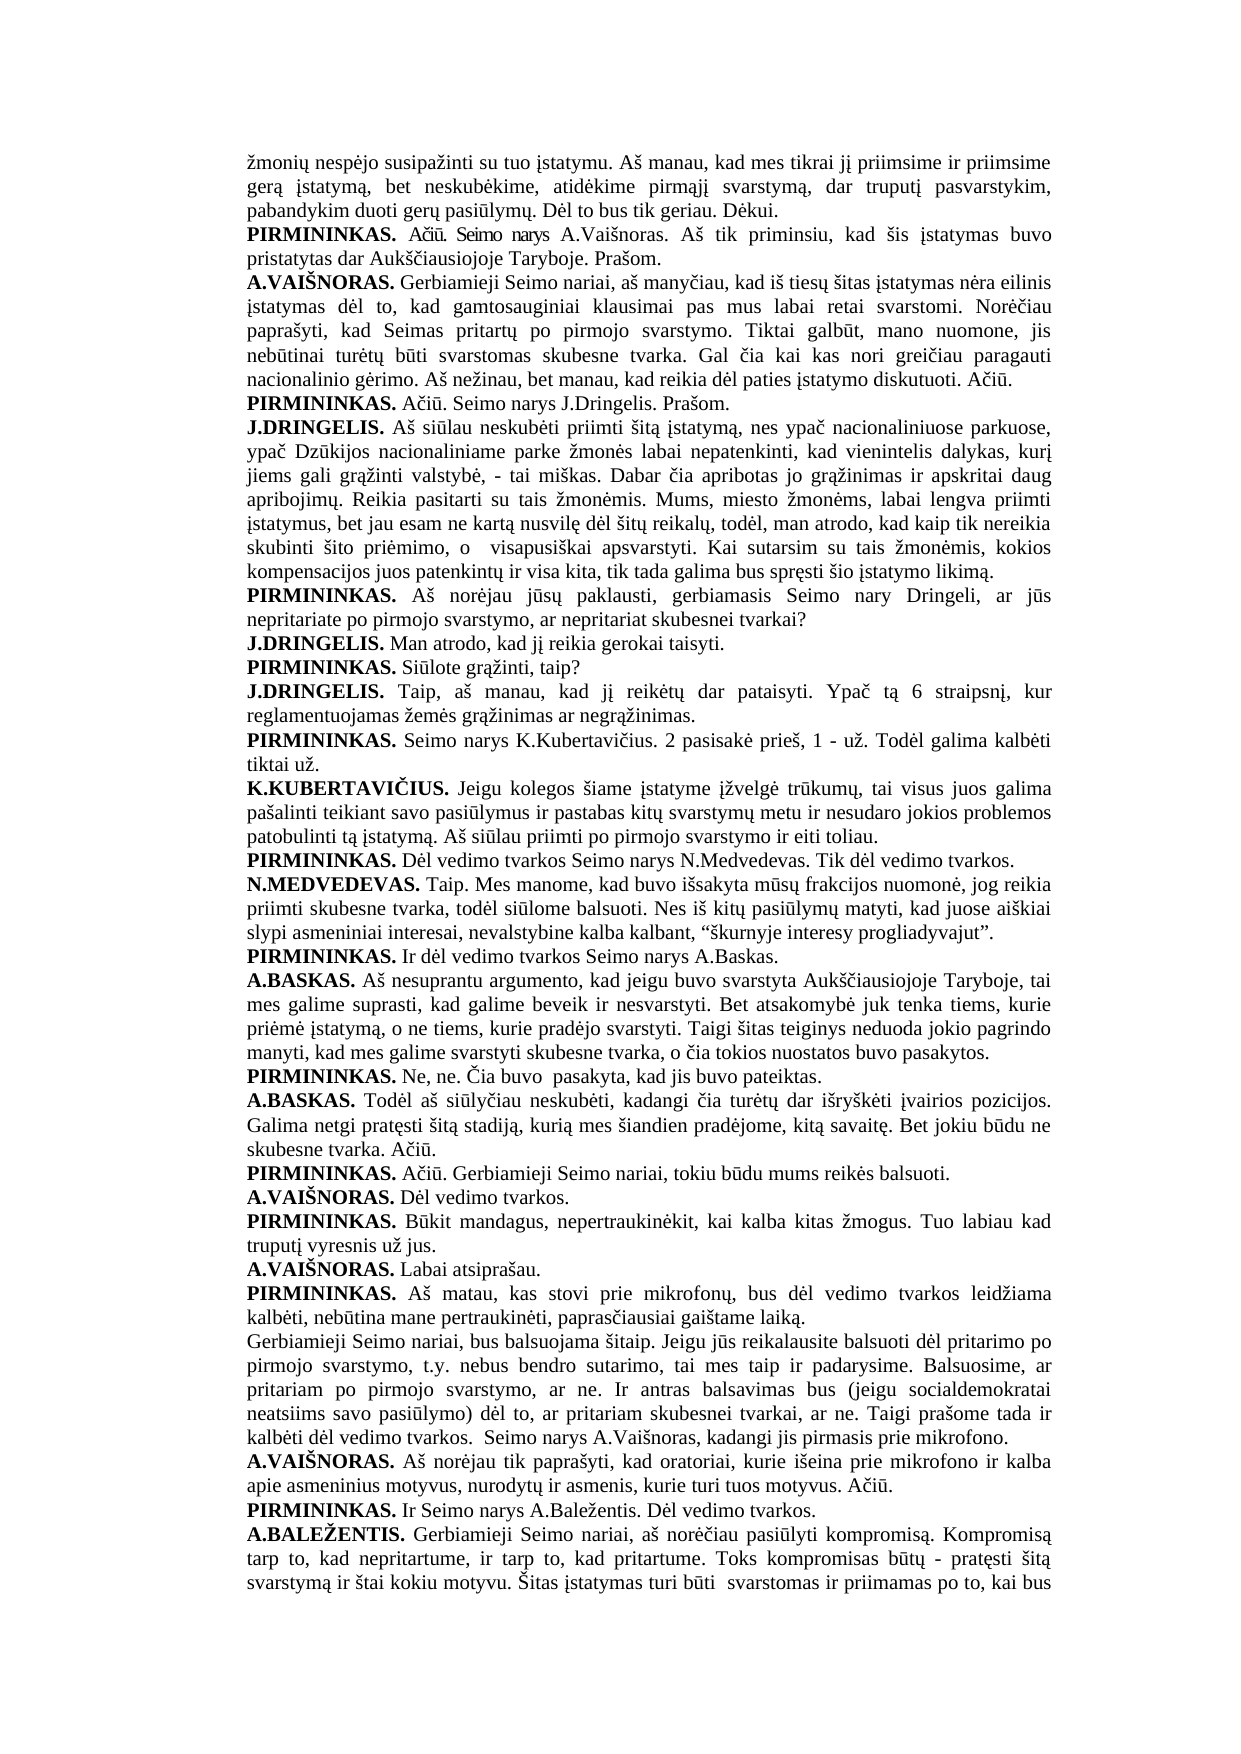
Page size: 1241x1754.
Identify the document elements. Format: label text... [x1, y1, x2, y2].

text A.VAIŠNORAS. Gerbiamieji Seimo nariai, aš manyčiau, kad iš tiesų šitas įstatymas nėra eilinis įstatymas dėl to, kad gamtosauginiai klausimai pas mus labai retai svarstomi. Norėčiau paprašyti, kad Seimas pritartų po pirmojo svarstymo. Tiktai galbūt, mano nuomone, jis nebūtinai turėtų būti svarstomas skubesne tvarka. Gal čia kai kas nori greičiau paragauti nacionalinio gėrimo. Aš nežinau, bet manau, kad reikia dėl paties įstatymo diskutuoti. Ačiū. [247, 270, 1053, 391]
text A.BASKAS. Aš nesuprantu argumento, kad jeigu buvo svarstyta Aukščiausiojoje Taryboje, tai mes galime suprasti, kad galime beveik ir nesvarstyti. Bet atsakomybė juk tenka tiems, kurie priėmė įstatymą, o ne tiems, kurie pradėjo svarstyti. Taigi šitas teiginys neduoda jokio pagrindo manyti, kad mes galime svarstyti skubesne tvarka, o čia tokios nuostatos buvo pasakytos. [247, 968, 1053, 1064]
text PIRMININKAS. Dėl vedimo tvarkos Seimo narys N.Medvedevas. Tik dėl vedimo tvarkos. [247, 848, 1053, 872]
text PIRMININKAS. Ne, ne. Čia buvo pasakyta, kad jis buvo pateiktas. [247, 1064, 1053, 1088]
text A.BASKAS. Todėl aš siūlyčiau neskubėti, kadangi čia turėtų dar išryškėti įvairios pozicijos. Galima netgi pratęsti šitą stadiją, kurią mes šiandien pradėjome, kitą savaitę. Bet jokiu būdu ne skubesne tvarka. Ačiū. [247, 1088, 1053, 1161]
text PIRMININKAS. Būkit mandagus, nepertraukinėkit, kai kalba kitas žmogus. Tuo labiau kad truputį vyresnis už jus. [247, 1209, 1053, 1257]
text PIRMININKAS. Seimo narys K.Kubertavičius. 2 pasisakė prieš, 1 - už. Todėl galima kalbėti tiktai už. [247, 727, 1053, 776]
text A.VAIŠNORAS. Labai atsiprašau. [247, 1257, 1053, 1281]
text A.BALEŽENTIS. Gerbiamieji Seimo nariai, aš norėčiau pasiūlyti kompromisą. Kompromisą tarp to, kad nepritartume, ir tarp to, kad pritartume. Toks kompromisas būtų - pratęsti šitą svarstymą ir štai kokiu motyvu. Šitas įstatymas turi būti svarstomas ir priimamas po to, kai bus [247, 1522, 1053, 1594]
text PIRMININKAS. Ačiū. Seimo narys A.Vaišnoras. Aš tik priminsiu, kad šis įstatymas buvo pristatytas dar Aukščiausiojoje Taryboje. Prašom. [247, 222, 1053, 270]
text PIRMININKAS. Ir dėl vedimo tvarkos Seimo narys A.Baskas. [247, 944, 1053, 968]
text K.KUBERTAVIČIUS. Jeigu kolegos šiame įstatyme įžvelgė trūkumų, tai visus juos galima pašalinti teikiant savo pasiūlymus ir pastabas kitų svarstymų metu ir nesudaro jokios problemos patobulinti tą įstatymą. Aš siūlau priimti po pirmojo svarstymo ir eiti toliau. [247, 776, 1053, 848]
text Gerbiamieji Seimo nariai, bus balsuojama šitaip. Jeigu jūs reikalausite balsuoti dėl pritarimo po pirmojo svarstymo, t.y. nebus bendro sutarimo, tai mes taip ir padarysime. Balsuosime, ar pritariam po pirmojo svarstymo, ar ne. Ir antras balsavimas bus (jeigu socialdemokratai neatsiims savo pasiūlymo) dėl to, ar pritariam skubesnei tvarkai, ar ne. Taigi prašome tada ir kalbėti dėl vedimo tvarkos. Seimo narys A.Vaišnoras, kadangi jis pirmasis prie mikrofono. [247, 1329, 1053, 1449]
text J.DRINGELIS. Man atrodo, kad jį reikia gerokai taisyti. [247, 631, 1053, 655]
text N.MEDVEDEVAS. Taip. Mes manome, kad buvo išsakyta mūsų frakcijos nuomonė, jog reikia priimti skubesne tvarka, todėl siūlome balsuoti. Nes iš kitų pasiūlymų matyti, kad juose aiškiai slypi asmeniniai interesai, nevalstybine kalba kalbant, “škurnyje interesy progliadyvajut”. [247, 872, 1053, 944]
text PIRMININKAS. Ir Seimo narys A.Baležentis. Dėl vedimo tvarkos. [247, 1497, 1053, 1522]
text žmonių nespėjo susipažinti su tuo įstatymu. Aš manau, kad mes tikrai jį priimsime ir priimsime gerą įstatymą, bet neskubėkime, atidėkime pirmąjį svarstymą, dar truputį pasvarstykim, pabandykim duoti gerų pasiūlymų. Dėl to bus tik geriau. Dėkui. [247, 150, 1053, 222]
text PIRMININKAS. Aš matau, kas stovi prie mikrofonų, bus dėl vedimo tvarkos leidžiama kalbėti, nebūtina mane pertraukinėti, paprasčiausiai gaištame laiką. [247, 1281, 1053, 1329]
text J.DRINGELIS. Aš siūlau neskubėti priimti šitą įstatymą, nes ypač nacionaliniuose parkuose, ypač Dzūkijos nacionaliniame parke žmonės labai nepatenkinti, kad vienintelis dalykas, kurį jiems gali grąžinti valstybė, - tai miškas. Dabar čia apribotas jo grąžinimas ir apskritai daug apribojimų. Reikia pasitarti su tais žmonėmis. Mums, miesto žmonėms, labai lengva priimti įstatymus, bet jau esam ne kartą nusvilę dėl šitų reikalų, todėl, man atrodo, kad kaip tik nereikia skubinti šito priėmimo, o visapusiškai apsvarstyti. Kai sutarsim su tais žmonėmis, kokios kompensacijos juos patenkintų ir visa kita, tik tada galima bus spręsti šio įstatymo likimą. [247, 415, 1053, 583]
text PIRMININKAS. Aš norėjau jūsų paklausti, gerbiamasis Seimo nary Dringeli, ar jūs nepritariate po pirmojo svarstymo, ar nepritariat skubesnei tvarkai? [247, 583, 1053, 631]
text PIRMININKAS. Ačiū. Seimo narys J.Dringelis. Prašom. [247, 391, 1053, 415]
text PIRMININKAS. Ačiū. Gerbiamieji Seimo nariai, tokiu būdu mums reikės balsuoti. [247, 1161, 1053, 1185]
text J.DRINGELIS. Taip, aš manau, kad jį reikėtų dar pataisyti. Ypač tą 6 straipsnį, kur reglamentuojamas žemės grąžinimas ar negrąžinimas. [247, 679, 1053, 727]
text A.VAIŠNORAS. Aš norėjau tik paprašyti, kad oratoriai, kurie išeina prie mikrofono ir kalba apie asmeninius motyvus, nurodytų ir asmenis, kurie turi tuos motyvus. Ačiū. [247, 1449, 1053, 1497]
text PIRMININKAS. Siūlote grąžinti, taip? [247, 655, 1053, 679]
text A.VAIŠNORAS. Dėl vedimo tvarkos. [247, 1185, 1053, 1209]
